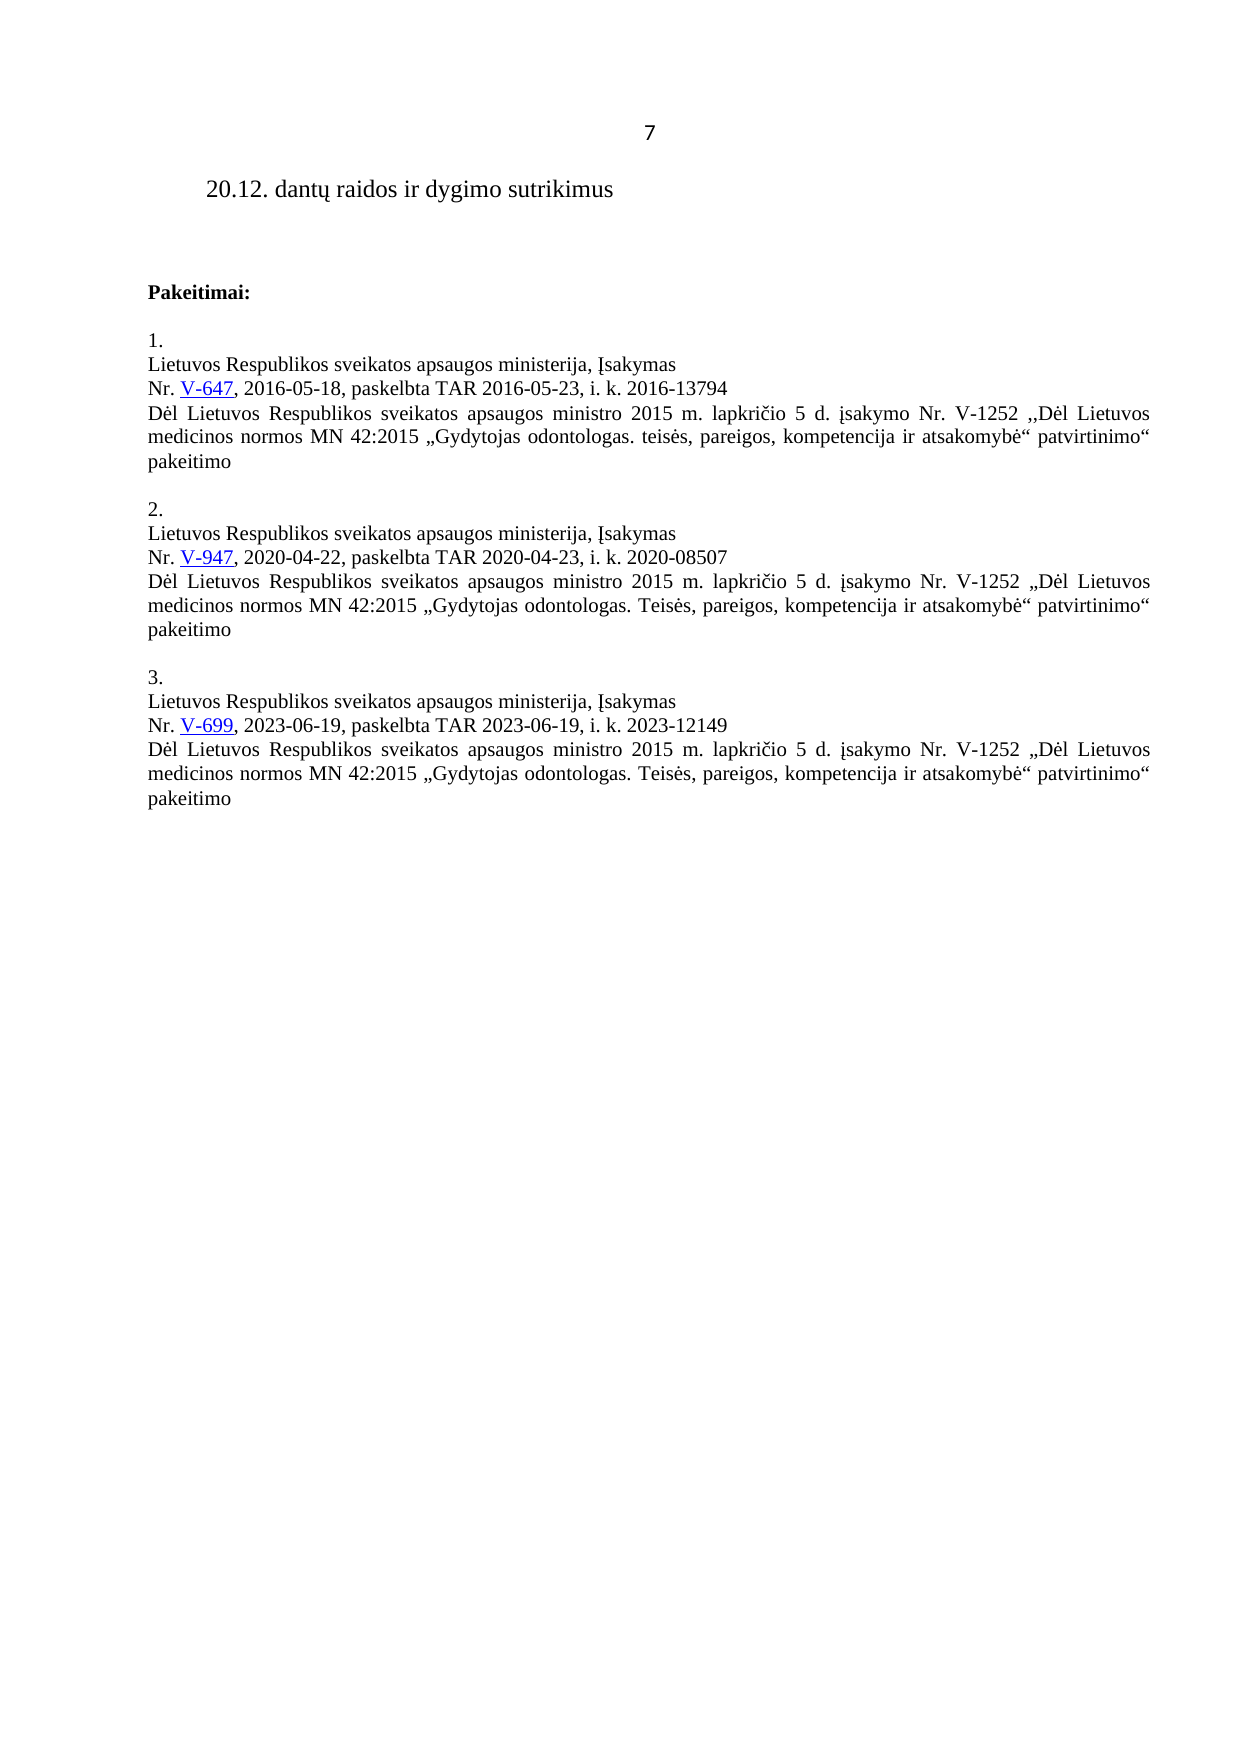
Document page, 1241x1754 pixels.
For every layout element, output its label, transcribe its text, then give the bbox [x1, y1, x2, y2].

text Lietuvos Respublikos sveikatos apsaugos ministerija, Įsakymas [148, 689, 1152, 713]
text Lietuvos Respublikos sveikatos apsaugos ministerija, Įsakymas [148, 521, 1152, 545]
text 1. [148, 328, 1152, 352]
text Lietuvos Respublikos sveikatos apsaugos ministerija, Įsakymas [148, 352, 1152, 376]
text 2. [148, 497, 1152, 521]
text 3. [148, 665, 1152, 689]
text Nr. V-699, 2023-06-19, paskelbta TAR 2023-06-19, i. k. 2023-12149 [148, 713, 1152, 737]
text Nr. V-947, 2020-04-22, paskelbta TAR 2020-04-23, i. k. 2020-08507 [148, 545, 1152, 569]
text Pakeitimai: [148, 280, 1152, 304]
text Nr. V-647, 2016-05-18, paskelbta TAR 2016-05-23, i. k. 2016-13794 [148, 376, 1152, 400]
text Dėl Lietuvos Respublikos sveikatos apsaugos ministro 2015 m. lapkričio 5 d. įsakymo Nr. V-1252 „Dėl Lietuvos medicinos normos MN 42:2015 „Gydytojas odontologas. Teisės, pareigos, kompetencija ir atsakomybė“ patvirtinimo“ pakeitimo [148, 569, 1152, 641]
text Dėl Lietuvos Respublikos sveikatos apsaugos ministro 2015 m. lapkričio 5 d. įsakymo Nr. V-1252 „Dėl Lietuvos medicinos normos MN 42:2015 „Gydytojas odontologas. Teisės, pareigos, kompetencija ir atsakomybė“ patvirtinimo“ pakeitimo [148, 737, 1152, 809]
text Dėl Lietuvos Respublikos sveikatos apsaugos ministro 2015 m. lapkričio 5 d. įsakymo Nr. V-1252 ,,Dėl Lietuvos medicinos normos MN 42:2015 „Gydytojas odontologas. teisės, pareigos, kompetencija ir atsakomybė“ patvirtinimo“ pakeitimo [148, 400, 1152, 473]
text 20.12. dantų raidos ir dygimo sutrikimus [148, 175, 1151, 203]
